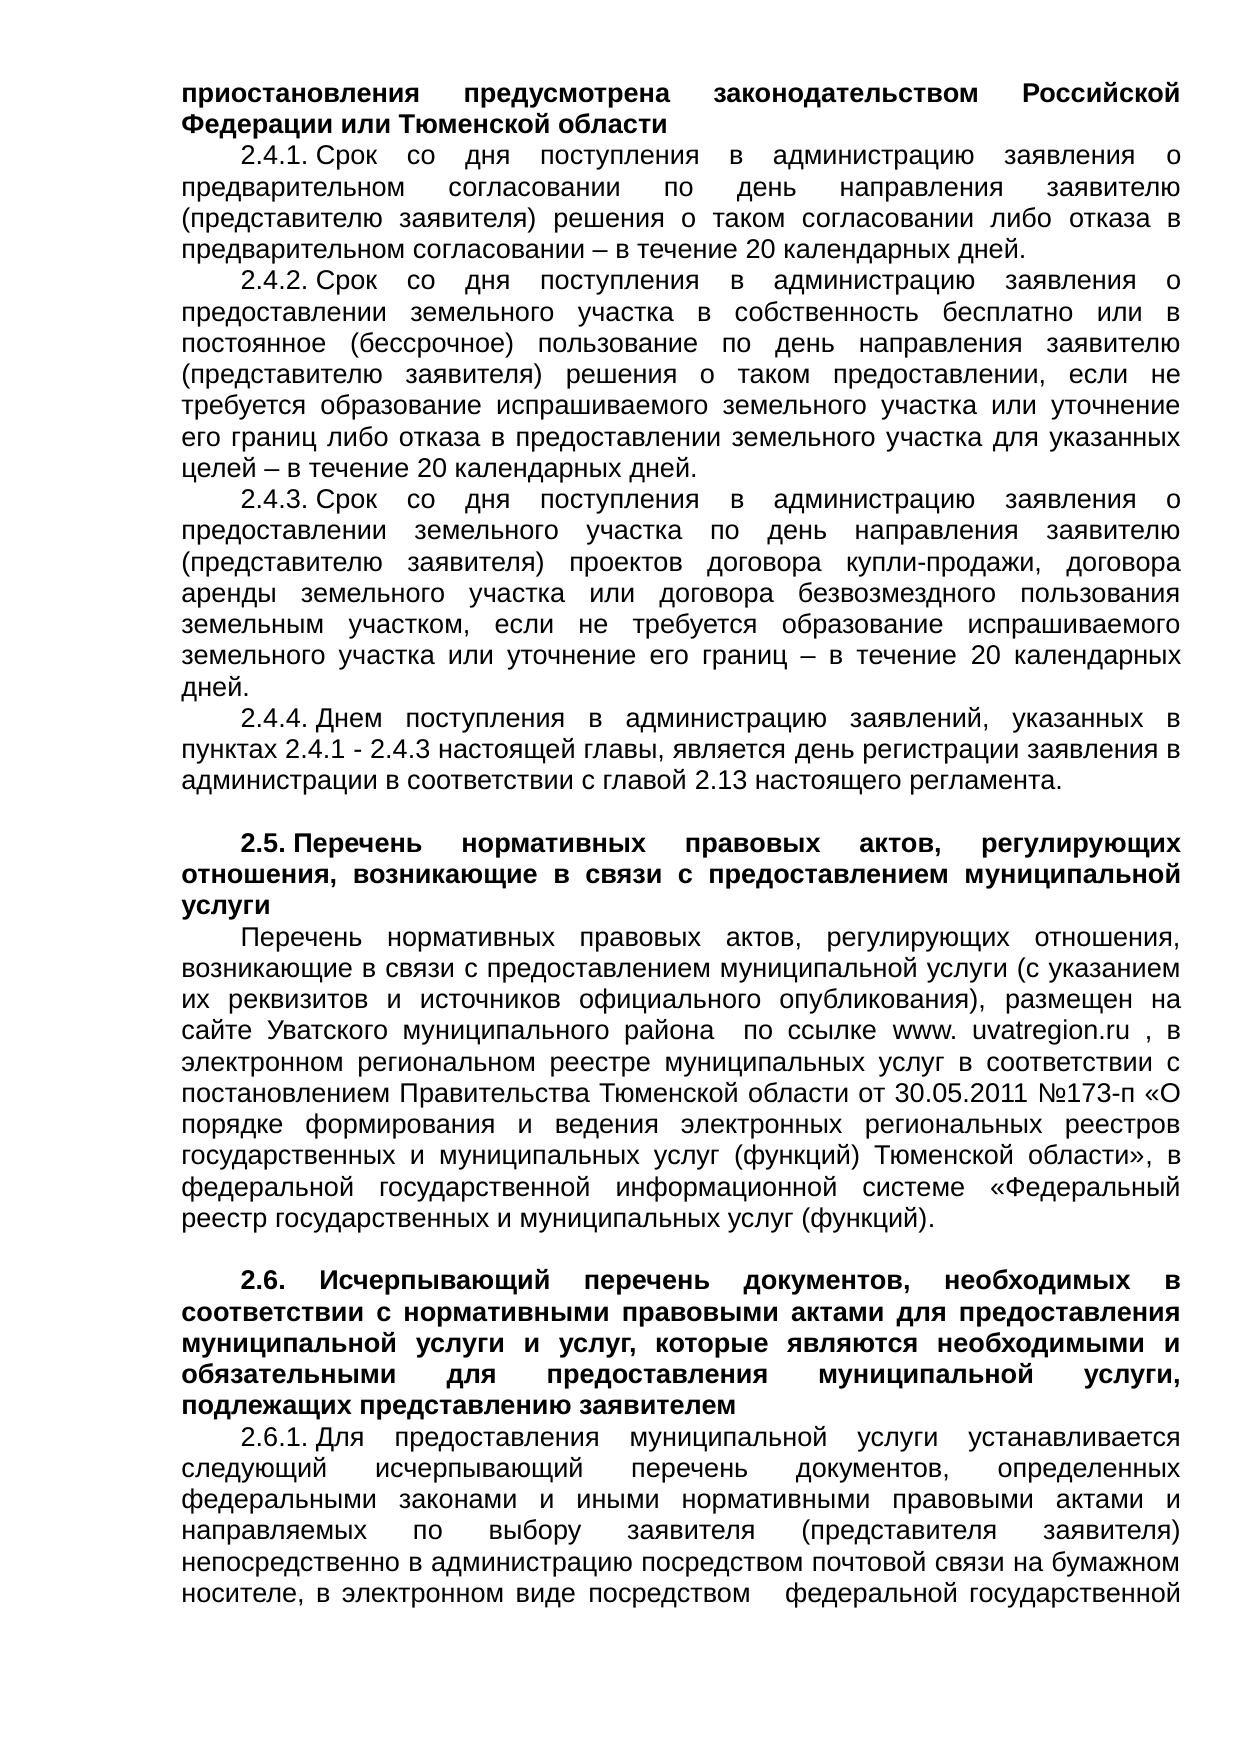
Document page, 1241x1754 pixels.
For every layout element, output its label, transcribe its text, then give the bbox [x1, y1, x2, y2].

text приостановления предусмотрена законодательством Российской Федерации или Тюменской области [181, 77, 1181, 139]
text 2.6. Исчерпывающий перечень документов, необходимых в соответствии с нормативными правовыми актами для предоставления муниципальной услуги и услуг, которые являются необходимыми и обязательными для предоставления муниципальной услуги, подлежащих представлению заявителем [181, 1264, 1181, 1421]
text 2.4.1. Срок со дня поступления в администрацию заявления о предварительном согласовании по день направления заявителю (представителю заявителя) решения о таком согласовании либо отказа в предварительном согласовании – в течение 20 календарных дней. [181, 139, 1181, 264]
text 2.5. Перечень нормативных правовых актов, регулирующих отношения, возникающие в связи с предоставлением муниципальной услуги [181, 827, 1181, 921]
text Перечень нормативных правовых актов, регулирующих отношения, возникающие в связи с предоставлением муниципальной услуги (с указанием их реквизитов и источников официального опубликования), размещен на сайте Уватского муниципального района по ссылке www. uvatregion.ru , в электронном региональном реестре муниципальных услуг в соответствии с постановлением Правительства Тюменской области от 30.05.2011 №173-п «О порядке формирования и ведения электронных региональных реестров государственных и муниципальных услуг (функций) Тюменской области», в федеральной государственной информационной системе «Федеральный реестр государственных и муниципальных услуг (функций). [181, 921, 1181, 1233]
text 2.4.3. Срок со дня поступления в администрацию заявления о предоставлении земельного участка по день направления заявителю (представителю заявителя) проектов договора купли-продажи, договора аренды земельного участка или договора безвозмездного пользования земельным участком, если не требуется образование испрашиваемого земельного участка или уточнение его границ – в течение 20 календарных дней. [181, 483, 1181, 702]
text 2.4.4. Днем поступления в администрацию заявлений, указанных в пунктах 2.4.1 - 2.4.3 настоящей главы, является день регистрации заявления в администрации в соответствии с главой 2.13 настоящего регламента. [181, 702, 1181, 796]
text 2.4.2. Срок со дня поступления в администрацию заявления о предоставлении земельного участка в собственность бесплатно или в постоянное (бессрочное) пользование по день направления заявителю (представителю заявителя) решения о таком предоставлении, если не требуется образование испрашиваемого земельного участка или уточнение его границ либо отказа в предоставлении земельного участка для указанных целей – в течение 20 календарных дней. [181, 264, 1181, 483]
text 2.6.1. Для предоставления муниципальной услуги устанавливается следующий исчерпывающий перечень документов, определенных федеральными законами и иными нормативными правовыми актами и направляемых по выбору заявителя (представителя заявителя) непосредственно в администрацию посредством почтовой связи на бумажном носителе, в электронном виде посредством федеральной государственной [181, 1421, 1181, 1608]
